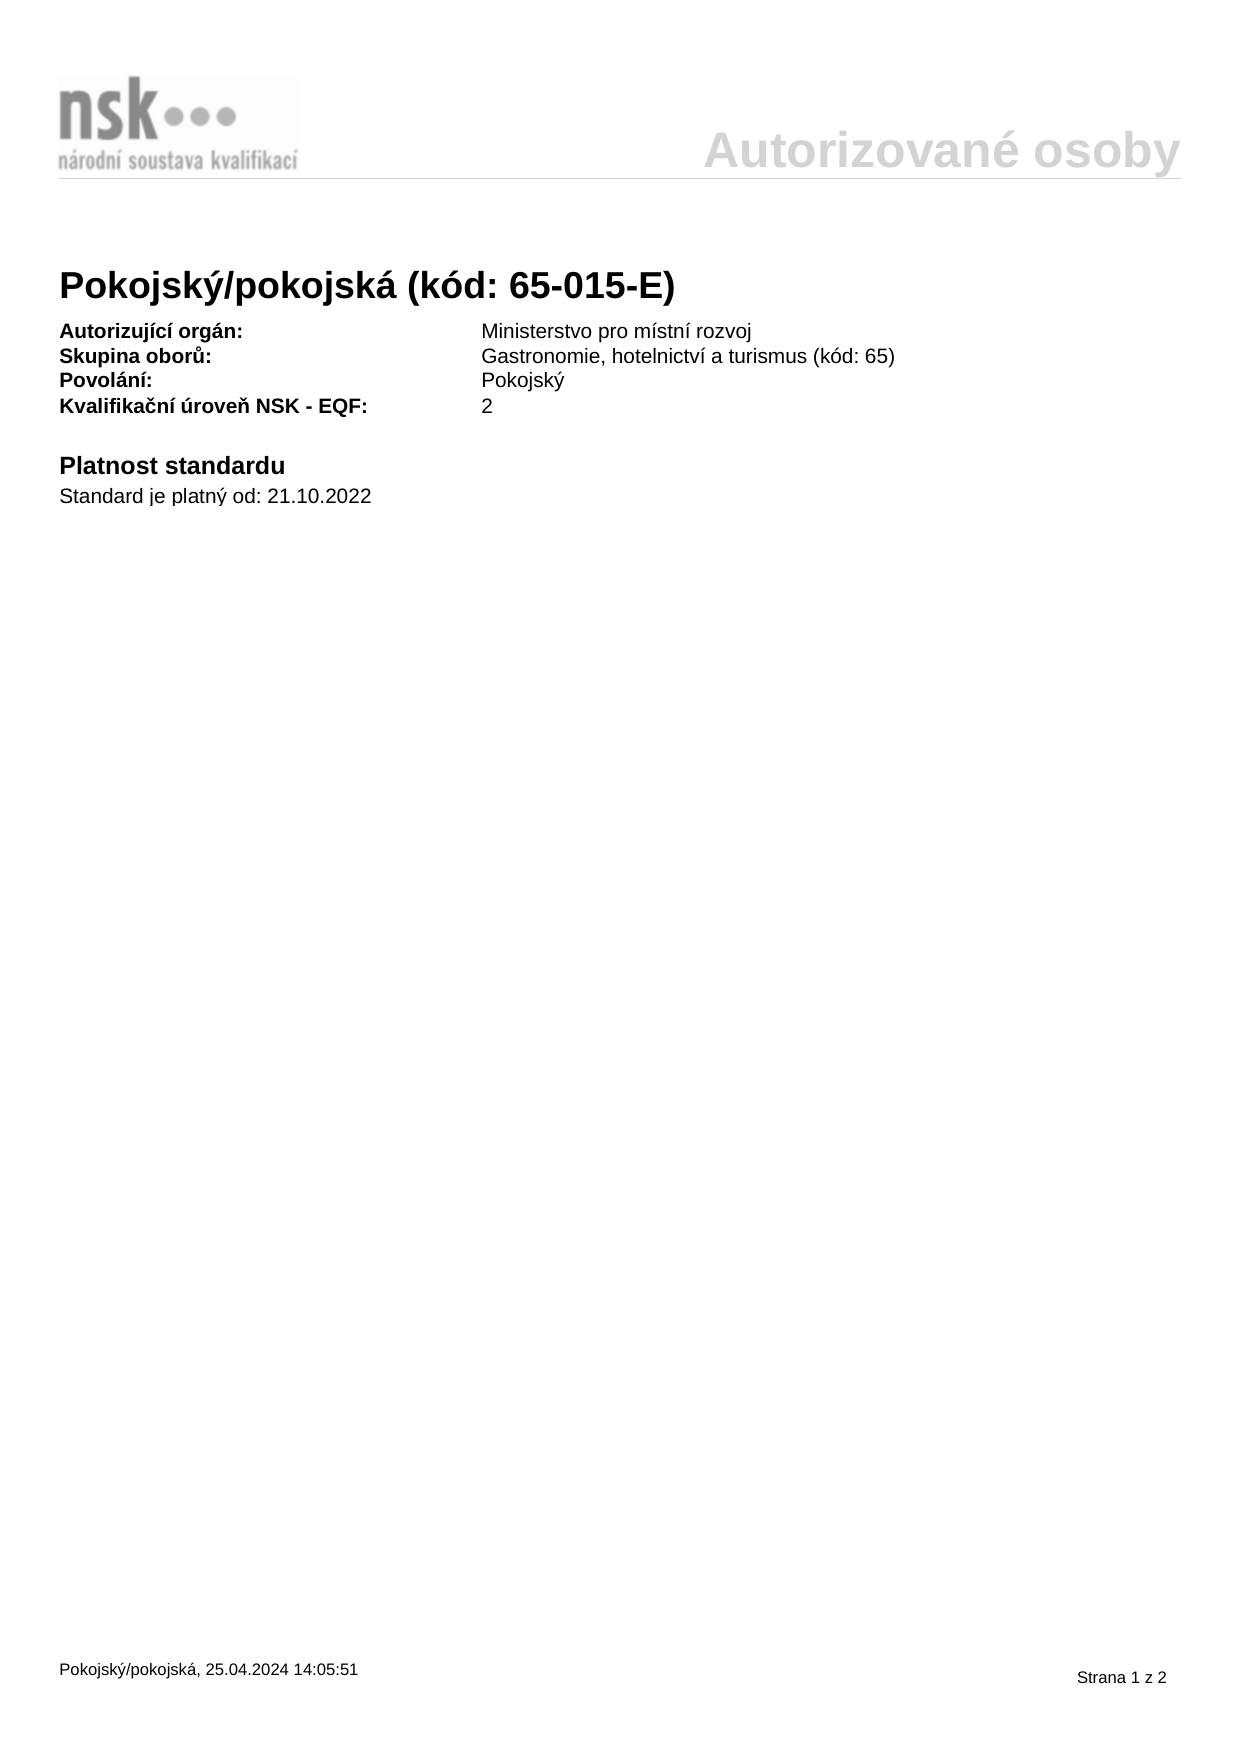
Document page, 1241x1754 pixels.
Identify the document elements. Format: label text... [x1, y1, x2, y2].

table_cell [618, 196, 626, 224]
table_cell [1167, 506, 1181, 806]
table_cell Platnost standardu [59, 448, 1181, 483]
table_cell [626, 196, 860, 224]
table_cell Kvalifikační úroveň NSK - EQF: [59, 394, 481, 417]
table_cell Gastronomie, hotelnictví a turismus (kód: 65) [481, 344, 1181, 368]
table_cell [481, 307, 617, 319]
table_cell [886, 196, 1167, 224]
table_cell Skupina oborů: [59, 344, 481, 368]
table_cell [481, 418, 617, 447]
table_cell [119, 307, 481, 319]
table_cell [886, 506, 1167, 806]
table_cell 2 [481, 394, 1181, 417]
table_cell [59, 179, 1181, 196]
table_cell [886, 1106, 1167, 1383]
table_cell [119, 1384, 481, 1659]
table_cell [59, 196, 119, 224]
table_cell Pokojský/pokojská (kód: 65-015-E) [59, 224, 1181, 307]
table_cell [860, 196, 886, 224]
table_cell [1167, 806, 1181, 1106]
table_cell [618, 307, 626, 319]
table_cell Pokojský [481, 368, 1181, 393]
table_cell [860, 806, 886, 1106]
table_header Autorizované osoby [626, 59, 1181, 178]
table_cell Autorizující orgán: [59, 319, 481, 343]
table_cell [618, 806, 626, 1106]
table_cell [860, 418, 886, 447]
table_cell [618, 506, 626, 806]
table_cell [59, 1106, 119, 1383]
table_cell [860, 307, 886, 319]
table_cell [886, 418, 1167, 447]
table_cell [59, 506, 119, 806]
table_cell [119, 806, 481, 1106]
table_cell [119, 506, 481, 806]
table_cell [618, 418, 626, 447]
table_cell Standard je platný od: 21.10.2022 [59, 484, 1181, 506]
table_cell [886, 1384, 1167, 1659]
table_cell [618, 172, 626, 178]
table_cell [59, 307, 119, 319]
table_cell [1167, 307, 1181, 319]
table_cell [1167, 1106, 1181, 1383]
table_cell Pokojský/pokojská, 25.04.2024 14:05:51 [59, 1660, 860, 1696]
table_cell [618, 1384, 626, 1659]
picture [57, 59, 619, 172]
table_cell [626, 806, 860, 1106]
table_cell [119, 1106, 481, 1383]
table_cell Strana 1 z 2 [860, 1660, 1167, 1696]
table_cell [860, 506, 886, 806]
table_cell [119, 172, 481, 178]
table_cell [626, 307, 860, 319]
table_cell [59, 1384, 119, 1659]
table_cell [860, 1106, 886, 1383]
table_cell [481, 196, 617, 224]
table_cell [119, 418, 481, 447]
table_cell Ministerstvo pro místní rozvoj [481, 319, 1181, 344]
table_cell [886, 307, 1167, 319]
table_cell [481, 506, 617, 806]
table_cell [59, 418, 119, 447]
table_cell [626, 506, 860, 806]
table_cell [626, 418, 860, 447]
table_cell [1167, 1384, 1181, 1659]
table_cell [1167, 1660, 1181, 1696]
table_cell [59, 172, 119, 178]
table_cell [481, 1384, 617, 1659]
table_cell [618, 1106, 626, 1383]
table_cell [886, 806, 1167, 1106]
table_cell [626, 1384, 860, 1659]
table_header [619, 59, 626, 172]
table_cell [1167, 196, 1181, 224]
table_cell [119, 196, 481, 224]
table_cell [481, 806, 617, 1106]
table_cell Povolání: [59, 368, 481, 392]
table_cell [481, 1106, 617, 1383]
table_cell [481, 172, 617, 178]
table_cell [626, 1106, 860, 1383]
table_cell [860, 1384, 886, 1659]
table_cell [1167, 418, 1181, 447]
table_cell [59, 806, 119, 1106]
